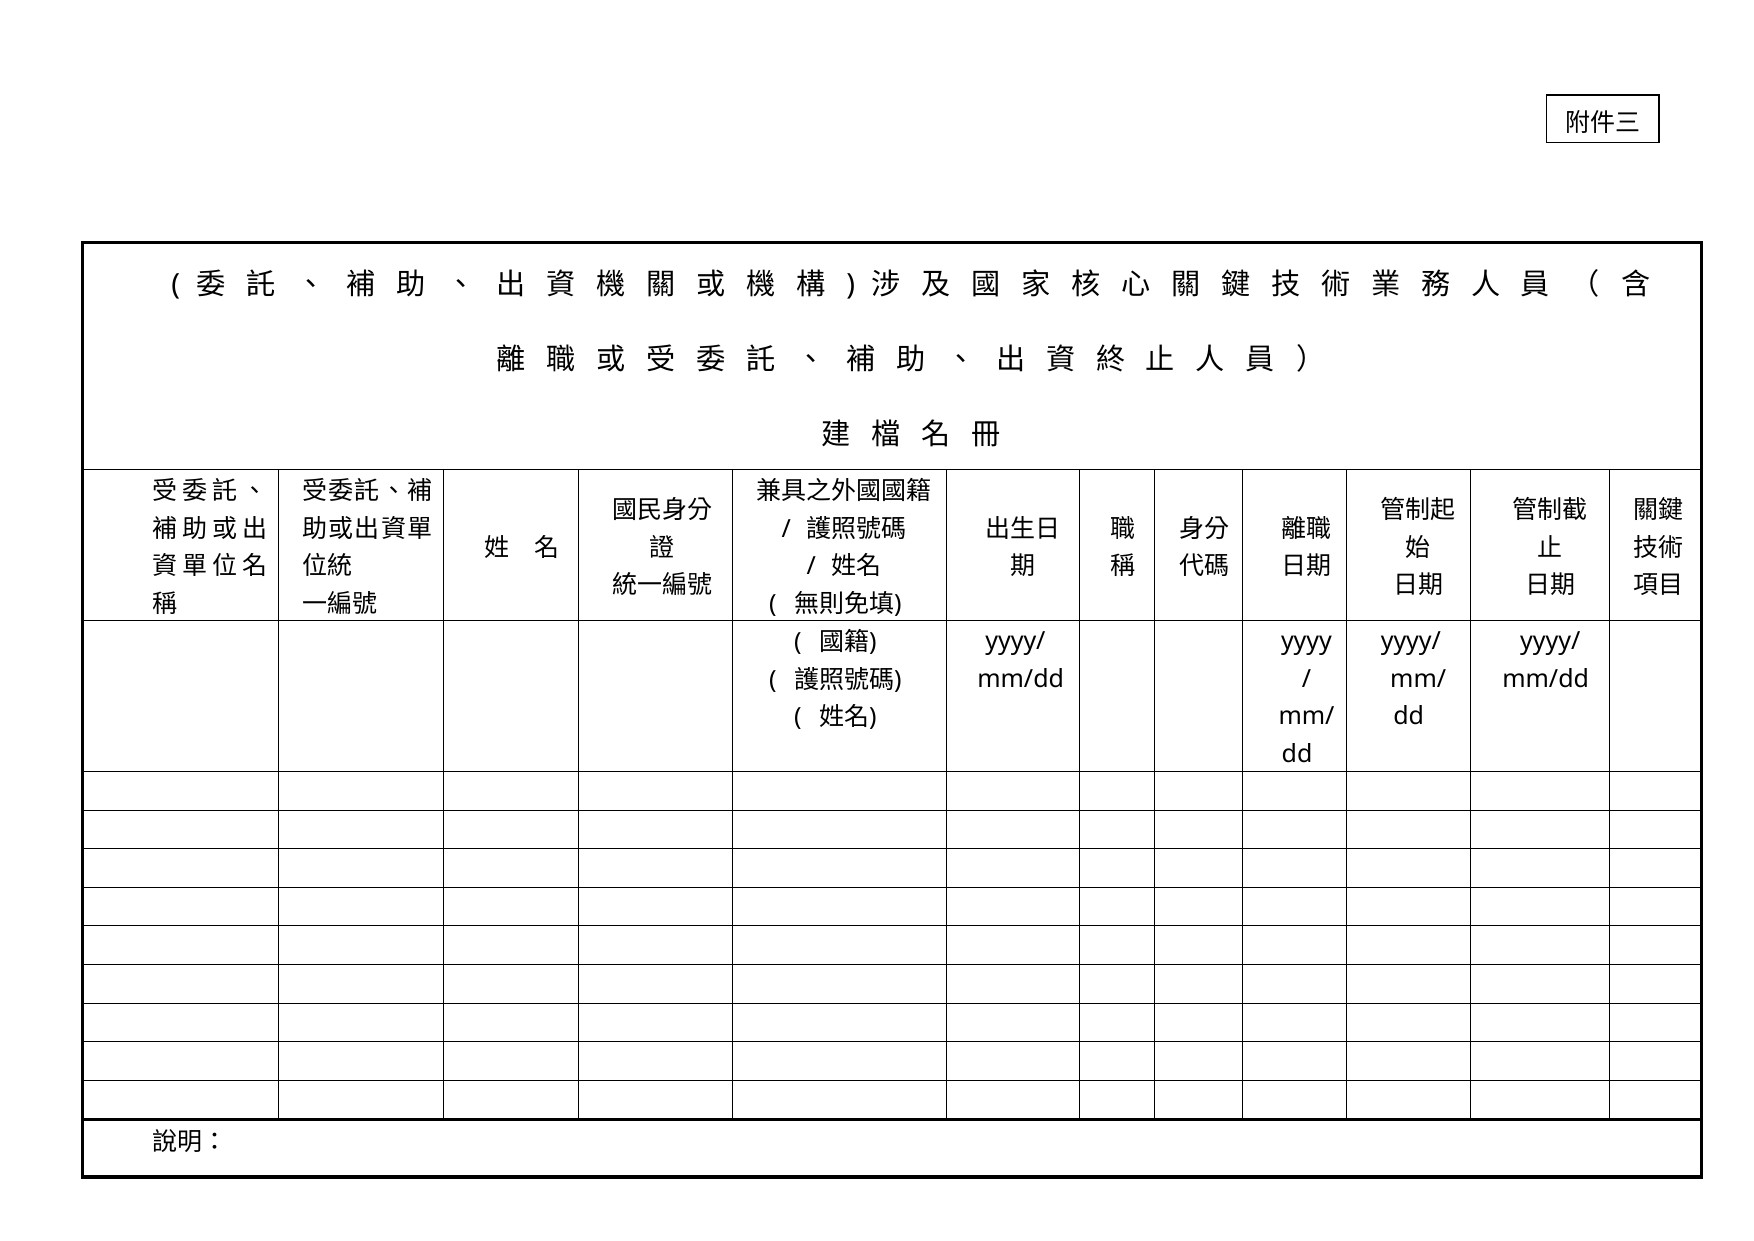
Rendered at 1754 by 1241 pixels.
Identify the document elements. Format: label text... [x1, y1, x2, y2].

table_cell [947, 1081, 1079, 1118]
table_cell [279, 772, 443, 810]
table_cell [1610, 926, 1700, 964]
table_cell [579, 965, 732, 1002]
table_cell [279, 965, 443, 1002]
table_cell [1610, 772, 1700, 810]
table_cell [579, 849, 732, 887]
table_cell [1610, 965, 1700, 1002]
table_cell [1080, 965, 1154, 1002]
table_cell [1243, 1081, 1346, 1118]
table_cell [1610, 1004, 1700, 1041]
table_cell [733, 849, 946, 887]
table_cell yyyy/ mm/dd [1347, 621, 1470, 771]
table_header (委託、補助、出資機關或機構)涉及國家核心關鍵技術業務人員（含離職或受委託、補助、出資終止人員） 建檔名冊 [84, 244, 1700, 469]
table_cell [1610, 1081, 1700, 1118]
table_cell [1155, 811, 1242, 848]
table_cell yyyy/ mm/dd [947, 621, 1079, 771]
table_cell 受委託、補助或出資單位統 一編號 [279, 470, 443, 620]
table_cell [1347, 965, 1470, 1002]
table_cell [1155, 1004, 1242, 1041]
table_cell 離職 日期 [1243, 470, 1346, 620]
table_cell [1080, 926, 1154, 964]
table_cell [279, 849, 443, 887]
table_cell [444, 621, 578, 771]
table_cell [279, 1004, 443, 1041]
table_cell [1243, 811, 1346, 848]
table_cell [1471, 1081, 1609, 1118]
table_cell [1155, 926, 1242, 964]
table_cell [579, 888, 732, 925]
table_cell [1610, 849, 1700, 887]
table_cell [1080, 1004, 1154, 1041]
table_cell [1471, 811, 1609, 848]
table_cell [1610, 1042, 1700, 1079]
table_cell [1471, 965, 1609, 1002]
table_cell [733, 811, 946, 848]
table_cell [579, 1081, 732, 1118]
table_cell [84, 926, 278, 964]
table_cell [84, 965, 278, 1002]
table_cell [279, 621, 443, 771]
table_cell 職稱 [1080, 470, 1154, 620]
table_cell [1243, 849, 1346, 887]
table_cell [279, 1081, 443, 1118]
table_cell [84, 1004, 278, 1041]
table_cell 姓 名 [444, 470, 578, 620]
table_cell [1155, 621, 1242, 771]
table_cell [947, 965, 1079, 1002]
table_cell 兼具之外國國籍 /護照號碼 /姓名 (無則免填) [733, 470, 946, 620]
table_cell yyyy/mm/dd [1243, 621, 1346, 771]
table_cell [444, 849, 578, 887]
table_cell [1155, 888, 1242, 925]
table_cell [733, 965, 946, 1002]
table_cell [1243, 1004, 1346, 1041]
table_cell [947, 772, 1079, 810]
table_cell [1471, 1042, 1609, 1079]
table_cell [1347, 772, 1470, 810]
table_cell [733, 1081, 946, 1118]
table_cell [579, 621, 732, 771]
table_cell [1080, 621, 1154, 771]
table_cell [1610, 888, 1700, 925]
table_cell [1080, 1081, 1154, 1118]
table_cell [947, 1042, 1079, 1079]
table_cell [1471, 849, 1609, 887]
table_cell [1155, 1042, 1242, 1079]
table_cell [947, 1004, 1079, 1041]
table_cell [279, 888, 443, 925]
table_cell [84, 811, 278, 848]
table_cell [1243, 965, 1346, 1002]
table_cell [279, 1042, 443, 1079]
table_cell [444, 1004, 578, 1041]
table_cell [1155, 965, 1242, 1002]
table_cell [1243, 888, 1346, 925]
table_cell [444, 811, 578, 848]
table_cell [444, 888, 578, 925]
table_cell [279, 926, 443, 964]
table_cell 說明： [84, 1121, 1700, 1175]
table_cell [733, 772, 946, 810]
table_cell [84, 1042, 278, 1079]
table_cell [1610, 811, 1700, 848]
table_cell [579, 1004, 732, 1041]
table_cell 管制截止 日期 [1471, 470, 1609, 620]
table_cell [1347, 1004, 1470, 1041]
table_cell [1347, 926, 1470, 964]
table_cell [1243, 926, 1346, 964]
table_cell [444, 1081, 578, 1118]
table_cell [444, 1042, 578, 1079]
table_cell 受委託、補助或出資單位名稱 [84, 470, 278, 620]
table_cell [733, 1004, 946, 1041]
table_cell 管制起始 日期 [1347, 470, 1470, 620]
table_cell [84, 772, 278, 810]
table_cell [444, 772, 578, 810]
table_cell [579, 926, 732, 964]
table_cell [1080, 772, 1154, 810]
table_cell [947, 849, 1079, 887]
table_cell [1347, 811, 1470, 848]
table_cell (國籍) (護照號碼) (姓名) [733, 621, 946, 771]
table_cell [1610, 621, 1700, 771]
table_cell [579, 772, 732, 810]
table_cell [1155, 772, 1242, 810]
table_cell [1347, 888, 1470, 925]
table_cell [1471, 1004, 1609, 1041]
table_cell [733, 1042, 946, 1079]
table_cell [84, 849, 278, 887]
table_cell [947, 926, 1079, 964]
table_cell [1471, 888, 1609, 925]
table_cell [733, 888, 946, 925]
table_cell [947, 888, 1079, 925]
table_cell [1471, 926, 1609, 964]
table_cell [1347, 1081, 1470, 1118]
table_cell [733, 926, 946, 964]
table_cell 出生日期 [947, 470, 1079, 620]
table_cell [444, 926, 578, 964]
table_cell [1243, 772, 1346, 810]
table_cell [1080, 849, 1154, 887]
table_cell [579, 811, 732, 848]
table_cell [84, 888, 278, 925]
table_cell [579, 1042, 732, 1079]
text 附件三 [1562, 103, 1644, 135]
table_cell yyyy/mm/dd [1471, 621, 1609, 771]
table_cell [1471, 772, 1609, 810]
table_cell [1080, 811, 1154, 848]
table_cell [1347, 849, 1470, 887]
table_cell [1155, 849, 1242, 887]
table_cell [947, 811, 1079, 848]
table_cell 關鍵技術項目 [1610, 470, 1700, 620]
table_cell [444, 965, 578, 1002]
table_cell [1155, 1081, 1242, 1118]
table_cell [84, 1081, 278, 1118]
table_cell 身分 代碼 [1155, 470, 1242, 620]
table_cell [84, 621, 278, 771]
table_cell [1347, 1042, 1470, 1079]
table_cell [1243, 1042, 1346, 1079]
table_cell [1080, 1042, 1154, 1079]
table_cell 國民身分證 統一編號 [579, 470, 732, 620]
table_cell [1080, 888, 1154, 925]
table_cell [279, 811, 443, 848]
